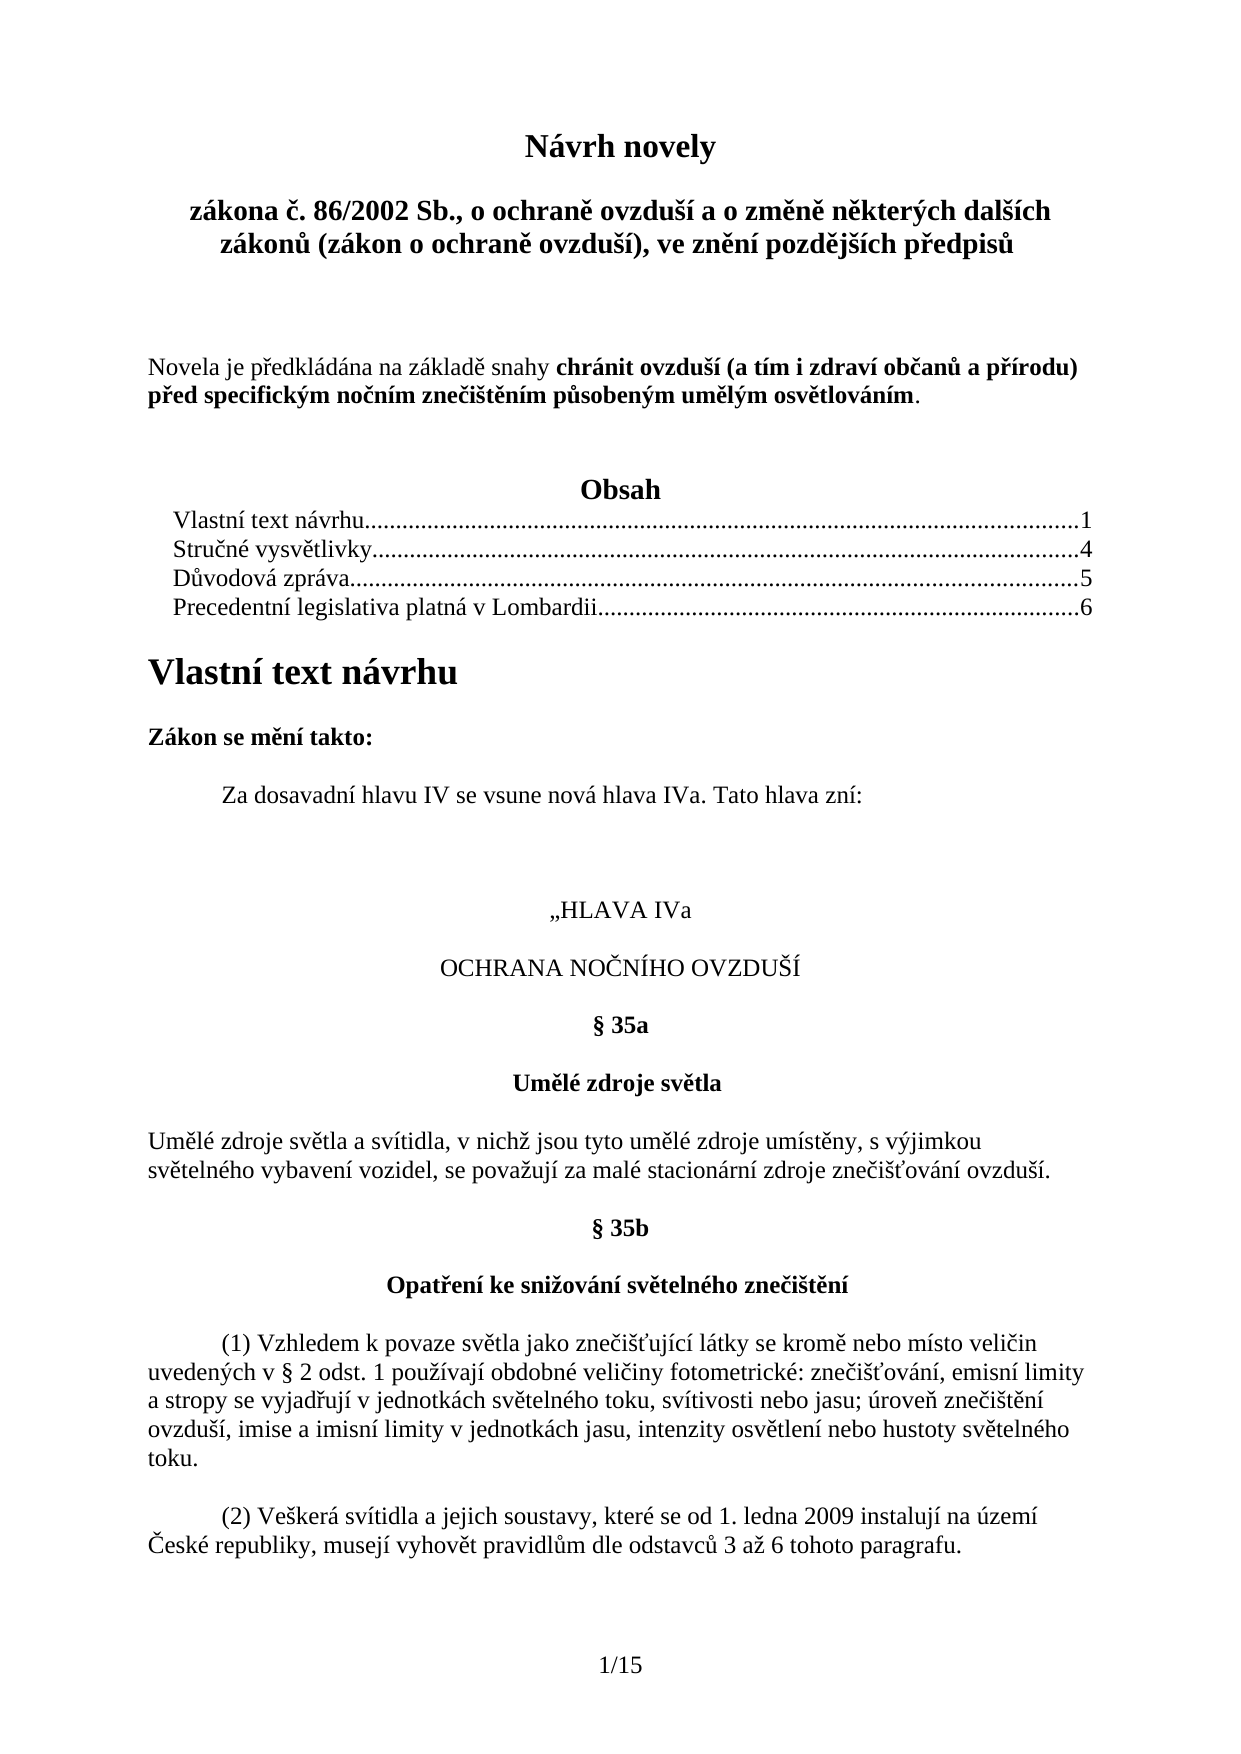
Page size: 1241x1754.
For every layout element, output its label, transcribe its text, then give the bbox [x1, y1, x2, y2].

text Precedentní legislativa platná v Lombardii 6 [173, 592, 1093, 620]
text Stručné vysvětlivky 4 [173, 534, 1093, 563]
subtitle Vlastní text návrhu [148, 649, 1093, 693]
text Důvodová zpráva 5 [173, 563, 1093, 592]
text Umělé zdroje světla a svítidla, v nichž jsou tyto umělé zdroje umístěny, s výjimkou světelného vybavení vozidel, se považují za malé stacionární zdroje znečišťování ovzduší. [148, 1126, 1093, 1183]
text Návrh novely [148, 126, 1093, 193]
text Obsah [148, 472, 1093, 505]
text zákona č. 86/2002 Sb., o ochraně ovzduší a o změně některých dalších zákonů (zákon o ochraně ovzduší), ve znění pozdějších předpisů [148, 193, 1093, 322]
text (1) Vzhledem k povaze světla jako znečišťující látky se kromě nebo místo veličin uvedených v § 2 odst. 1 používají obdobné veličiny fotometrické: znečišťování, emisní limity a stropy se vyjadřují v jednotkách světelného toku, svítivosti nebo jasu; úroveň znečištění ovzduší, imise a imisní limity v jednotkách jasu, intenzity osvětlení nebo hustoty světelného toku. [148, 1328, 1093, 1472]
text (2) Veškerá svítidla a jejich soustavy, které se od 1. ledna 2009 instalují na území České republiky, musejí vyhovět pravidlům dle odstavců 3 až 6 tohoto paragrafu. [148, 1501, 1093, 1558]
text „HLAVA IVa OCHRANA NOČNÍHO OVZDUŠÍ [148, 895, 1093, 981]
text Zákon se mění takto: [148, 722, 1093, 751]
text Vlastní text návrhu 1 [173, 505, 1093, 534]
text § 35a Umělé zdroje světla [148, 1011, 1093, 1097]
text Za dosavadní hlavu IV se vsune nová hlava IVa. Tato hlava zní: [185, 780, 1093, 866]
text § 35b Opatření ke snižování světelného znečištění [148, 1213, 1093, 1299]
text Novela je předkládána na základě snahy chránit ovzduší (a tím i zdraví občanů a přírodu) před specifickým nočním znečištěním působeným umělým osvětlováním. [148, 352, 1093, 409]
